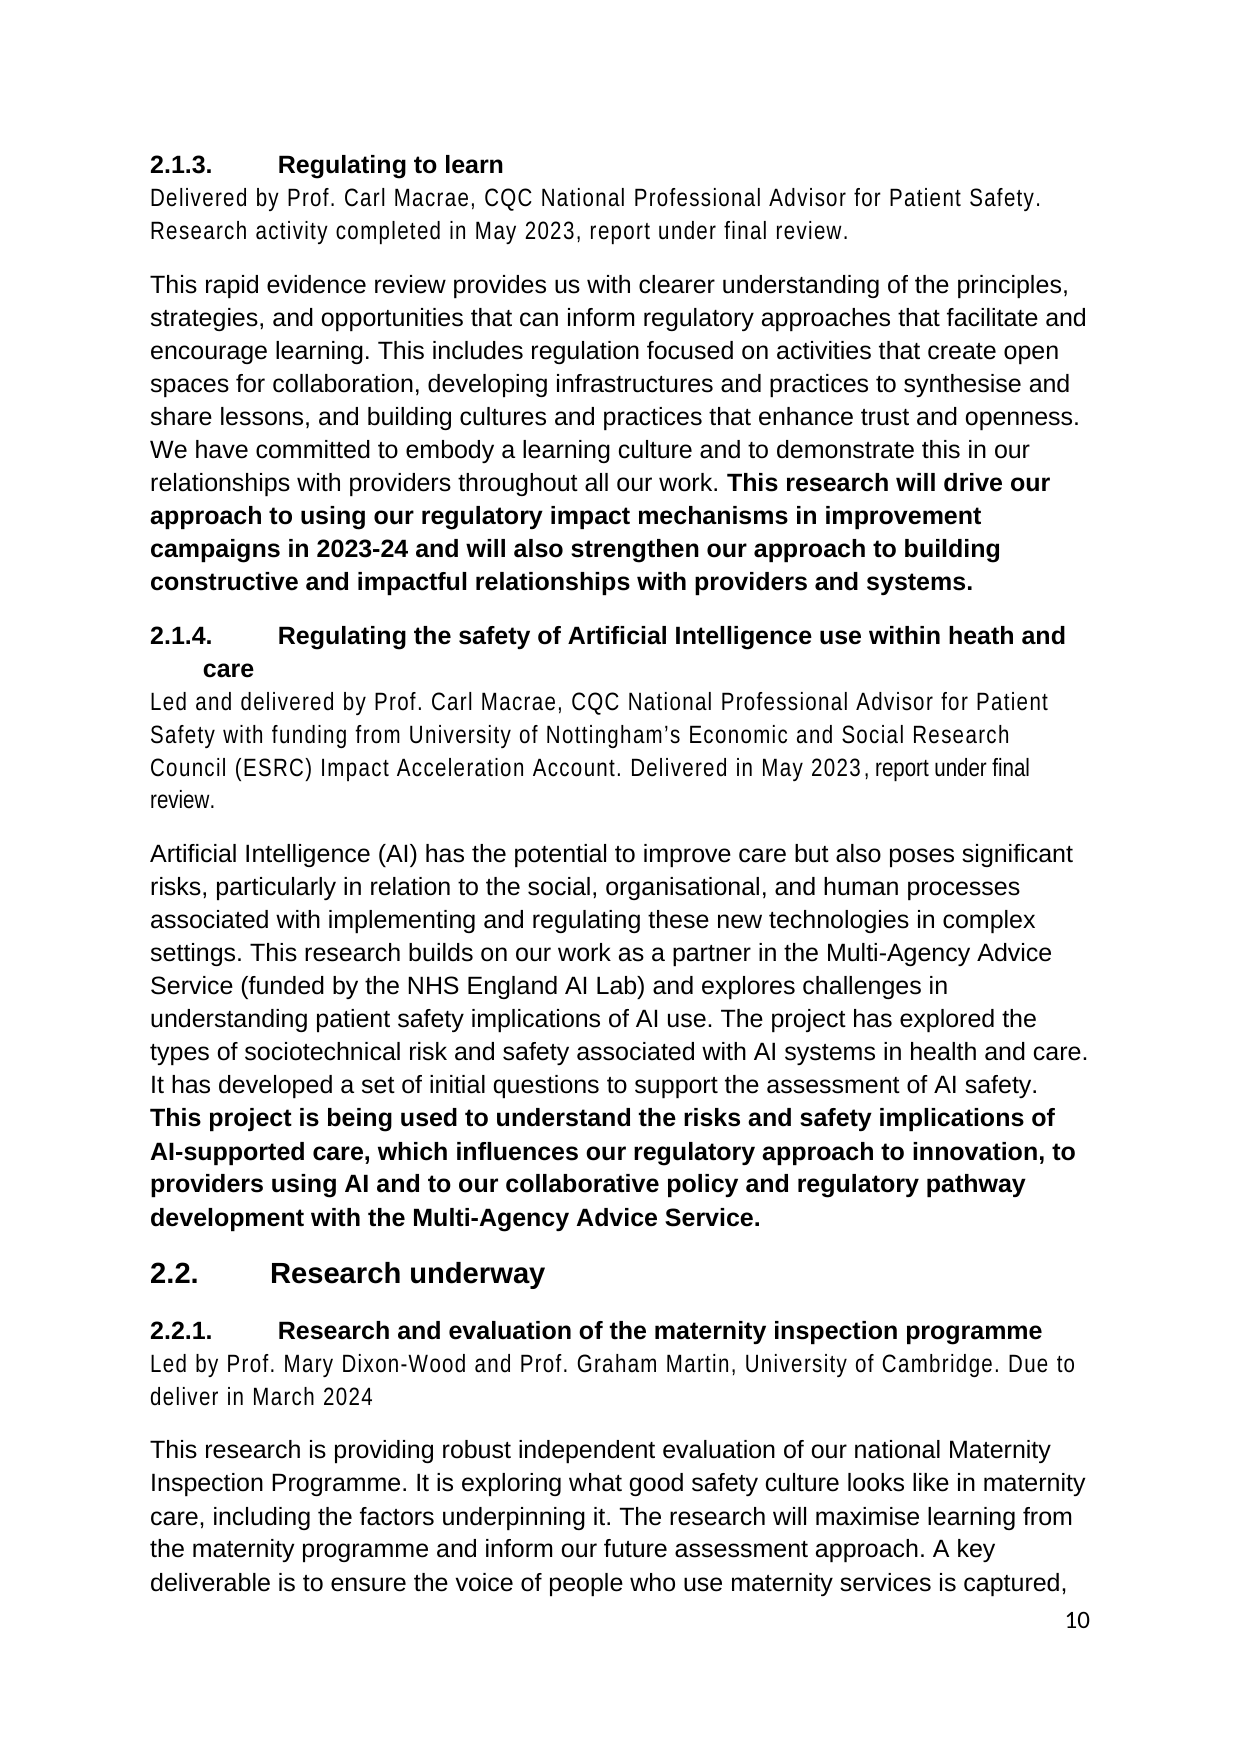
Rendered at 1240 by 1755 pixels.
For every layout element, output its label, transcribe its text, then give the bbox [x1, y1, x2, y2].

text Led and delivered by Prof. Carl Macrae, CQC National Professional Advisor for Patient Safety with funding from University of Nottingham’s Economic and Social Research Council (ESRC) Impact Acceleration Account. Delivered in May 2023, report under final review. [150, 687, 1089, 814]
text This research is providing robust independent evaluation of our national Maternity Inspection Programme. It is exploring what good safety culture looks like in maternity care, including the factors underpinning it. The research will maximise learning from the maternity programme and inform our future assessment approach. A key deliverable is to ensure the voice of people who use maternity services is captured, [150, 1435, 1089, 1596]
list Research underway [150, 1256, 1089, 1290]
list Regulating to learn [150, 150, 1089, 179]
text This rapid evidence review provides us with clearer understanding of the principles, strategies, and opportunities that can inform regulatory approaches that facilitate and encourage learning. This includes regulation focused on activities that create open spaces for collaboration, developing infrastructures and practices to synthesise and share lessons, and building cultures and practices that enhance trust and openness. We have committed to embody a learning culture and to demonstrate this in our relationships with providers throughout all our work. This research will drive our approach to using our regulatory impact mechanisms in improvement campaigns in 2023-24 and will also strengthen our approach to building constructive and impactful relationships with providers and systems. [150, 270, 1089, 596]
list Regulating the safety of Artificial Intelligence use within heath and care [150, 621, 1089, 682]
list Research and evaluation of the maternity inspection programme [150, 1316, 1089, 1344]
text Artificial Intelligence (AI) has the potential to improve care but also poses significant risks, particularly in relation to the social, organisational, and human processes associated with implementing and regulating these new technologies in complex settings. This research builds on our work as a partner in the Multi-Agency Advice Service (funded by the NHS England AI Lab) and explores challenges in understanding patient safety implications of AI use. The project has explored the types of sociotechnical risk and safety associated with AI systems in health and care. It has developed a set of initial questions to support the assessment of AI safety. This project is being used to understand the risks and safety implications of AI-supported care, which influences our regulatory approach to innovation, to providers using AI and to our collaborative policy and regulatory pathway development with the Multi-Agency Advice Service. [150, 839, 1089, 1231]
text Led by Prof. Mary Dixon-Wood and Prof. Graham Martin, University of Cambridge. Due to deliver in March 2024 [150, 1349, 1089, 1410]
text Delivered by Prof. Carl Macrae, CQC National Professional Advisor for Patient Safety. Research activity completed in May 2023, report under final review. [150, 183, 1089, 244]
